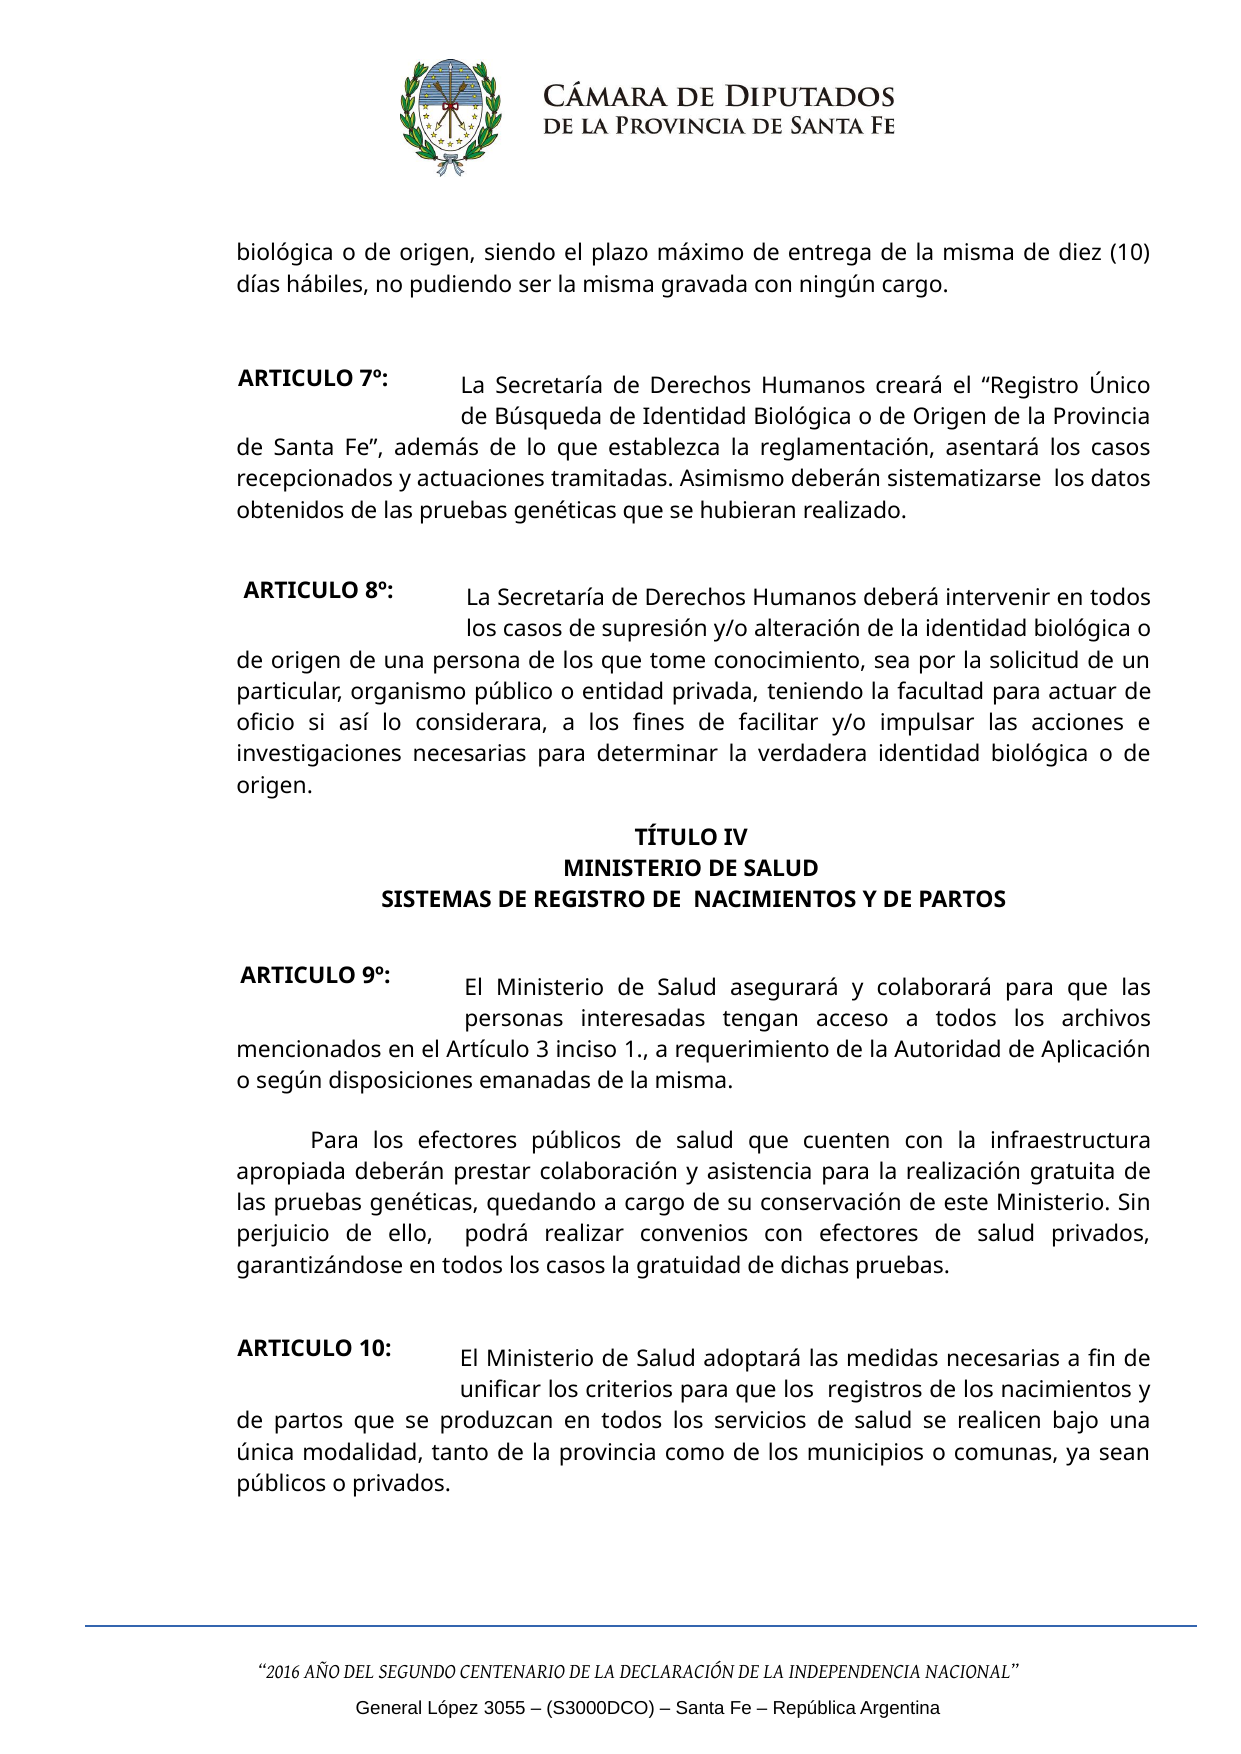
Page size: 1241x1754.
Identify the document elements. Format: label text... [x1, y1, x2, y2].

text La Secretaría de Derechos Humanos deberá intervenir en todos los casos de supresión y/o alteración de la identidad biológica o de origen de una persona de los que tome conocimiento, sea por la solicitud de un particular, organismo público o entidad privada, teniendo la facultad para actuar de oficio si así lo considerara, a los fines de facilitar y/o impulsar las acciones e investigaciones necesarias para determinar la verdadera identidad biológica o de origen. [236, 581, 1152, 800]
text ARTICULO 9º: [240, 959, 449, 991]
picture [400, 59, 895, 181]
text biológica o de origen, siendo el plazo máximo de entrega de la misma de diez (10) días hábiles, no pudiendo ser la misma gravada con ningún cargo. [236, 236, 1152, 299]
text La Secretaría de Derechos Humanos creará el “Registro Único de Búsqueda de Identidad Biológica o de Origen de la Provincia de Santa Fe”, además de lo que establezca la reglamentación, asentará los casos recepcionados y actuaciones tramitadas. Asimismo deberán sistematizarse los datos obtenidos de las pruebas genéticas que se hubieran realizado. [236, 368, 1152, 525]
text SISTEMAS DE REGISTRO DE NACIMIENTOS Y DE PARTOS [236, 883, 1152, 914]
text El Ministerio de Salud adoptará las medidas necesarias a fin de unificar los criterios para que los registros de los nacimientos y de partos que se produzcan en todos los servicios de salud se realicen bajo una única modalidad, tanto de la provincia como de los municipios o comunas, ya sean públicos o privados. [236, 1342, 1152, 1498]
text El Ministerio de Salud asegurará y colaborará para que las personas interesadas tengan acceso a todos los archivos mencionados en el Artículo 3 inciso 1., a requerimiento de la Autoridad de Aplicación o según disposiciones emanadas de la misma. [236, 971, 1152, 1096]
text Para los efectores públicos de salud que cuenten con la infraestructura apropiada deberán prestar colaboración y asistencia para la realización gratuita de las pruebas genéticas, quedando a cargo de su conservación de este Ministerio. Sin perjuicio de ello, podrá realizar convenios con efectores de salud privados, garantizándose en todos los casos la gratuidad de dichas pruebas. [236, 1123, 1152, 1280]
text ARTICULO 8º: [243, 574, 451, 605]
text ARTICULO 10: [237, 1332, 445, 1363]
text TÍTULO IV [236, 821, 1152, 852]
text ARTICULO 7º: [238, 362, 446, 393]
text MINISTERIO DE SALUD [236, 852, 1152, 883]
